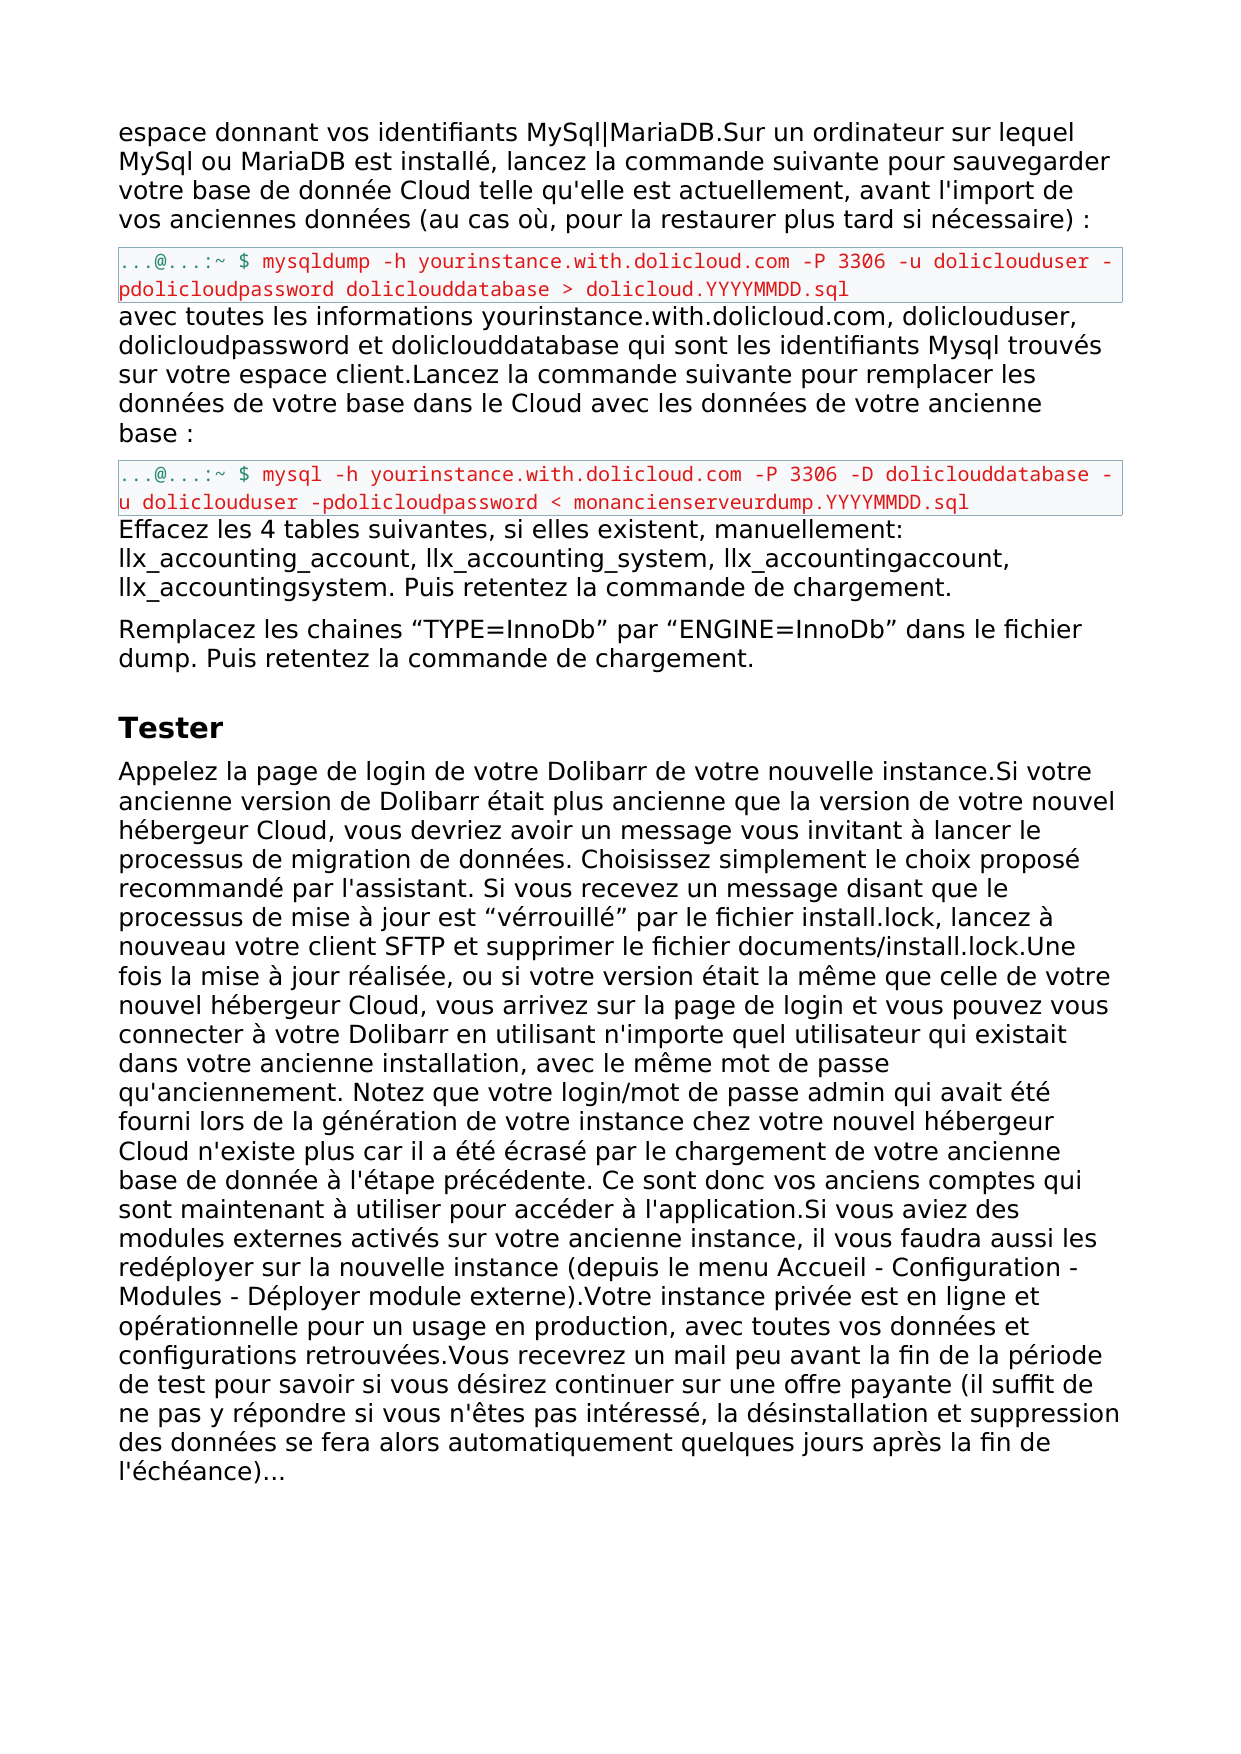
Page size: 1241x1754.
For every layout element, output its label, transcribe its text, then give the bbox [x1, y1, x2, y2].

text ...@...:~ $ mysqldump -h yourinstance.with.dolicloud.com -P 3306 -u doliclouduser -pdolicloudpassword doliclouddatabase > dolicloud.YYYYMMDD.sql [119, 248, 1122, 302]
subtitle Tester [118, 711, 1122, 745]
text avec toutes les informations yourinstance.with.dolicloud.com, doliclouduser, dolicloudpassword et doliclouddatabase qui sont les identifiants Mysql trouvés sur votre espace client.Lancez la commande suivante pour remplacer les données de votre base dans le Cloud avec les données de votre ancienne base : [118, 303, 1122, 448]
text Effacez les 4 tables suivantes, si elles existent, manuellement: llx_accounting_account, llx_accounting_system, llx_accountingaccount, llx_accountingsystem. Puis retentez la commande de chargement. [118, 516, 1122, 603]
text ...@...:~ $ mysql -h yourinstance.with.dolicloud.com -P 3306 -D doliclouddatabase -u doliclouduser -pdolicloudpassword < monancienserveurdump.YYYYMMDD.sql [119, 461, 1122, 515]
text espace donnant vos identifiants MySql|MariaDB.Sur un ordinateur sur lequel MySql ou MariaDB est installé, lancez la commande suivante pour sauvegarder votre base de donnée Cloud telle qu'elle est actuellement, avant l'import de vos anciennes données (au cas où, pour la restaurer plus tard si nécessaire) : [118, 118, 1122, 235]
text Appelez la page de login de votre Dolibarr de votre nouvelle instance.Si votre ancienne version de Dolibarr était plus ancienne que la version de votre nouvel hébergeur Cloud, vous devriez avoir un message vous invitant à lancer le processus de migration de données. Choisissez simplement le choix proposé recommandé par l'assistant. Si vous recevez un message disant que le processus de mise à jour est “vérrouillé” par le fichier install.lock, lancez à nouveau votre client SFTP et supprimer le fichier documents/install.lock.Une fois la mise à jour réalisée, ou si votre version était la même que celle de votre nouvel hébergeur Cloud, vous arrivez sur la page de login et vous pouvez vous connecter à votre Dolibarr en utilisant n'importe quel utilisateur qui existait dans votre ancienne installation, avec le même mot de passe qu'anciennement. Notez que votre login/mot de passe admin qui avait été fourni lors de la génération de votre instance chez votre nouvel hébergeur Cloud n'existe plus car il a été écrasé par le chargement de votre ancienne base de donnée à l'étape précédente. Ce sont donc vos anciens comptes qui sont maintenant à utiliser pour accéder à l'application.Si vous aviez des modules externes activés sur votre ancienne instance, il vous faudra aussi les redéployer sur la nouvelle instance (depuis le menu Accueil - Configuration - Modules - Déployer module externe).Votre instance privée est en ligne et opérationnelle pour un usage en production, avec toutes vos données et configurations retrouvées.Vous recevrez un mail peu avant la fin de la période de test pour savoir si vous désirez continuer sur une offre payante (il suffit de ne pas y répondre si vous n'êtes pas intéressé, la désinstallation et suppression des données se fera alors automatiquement quelques jours après la fin de l'échéance)... [118, 757, 1122, 1487]
text Remplacez les chaines “TYPE=InnoDb” par “ENGINE=InnoDb” dans le fichier dump. Puis retentez la commande de chargement. [118, 615, 1122, 673]
